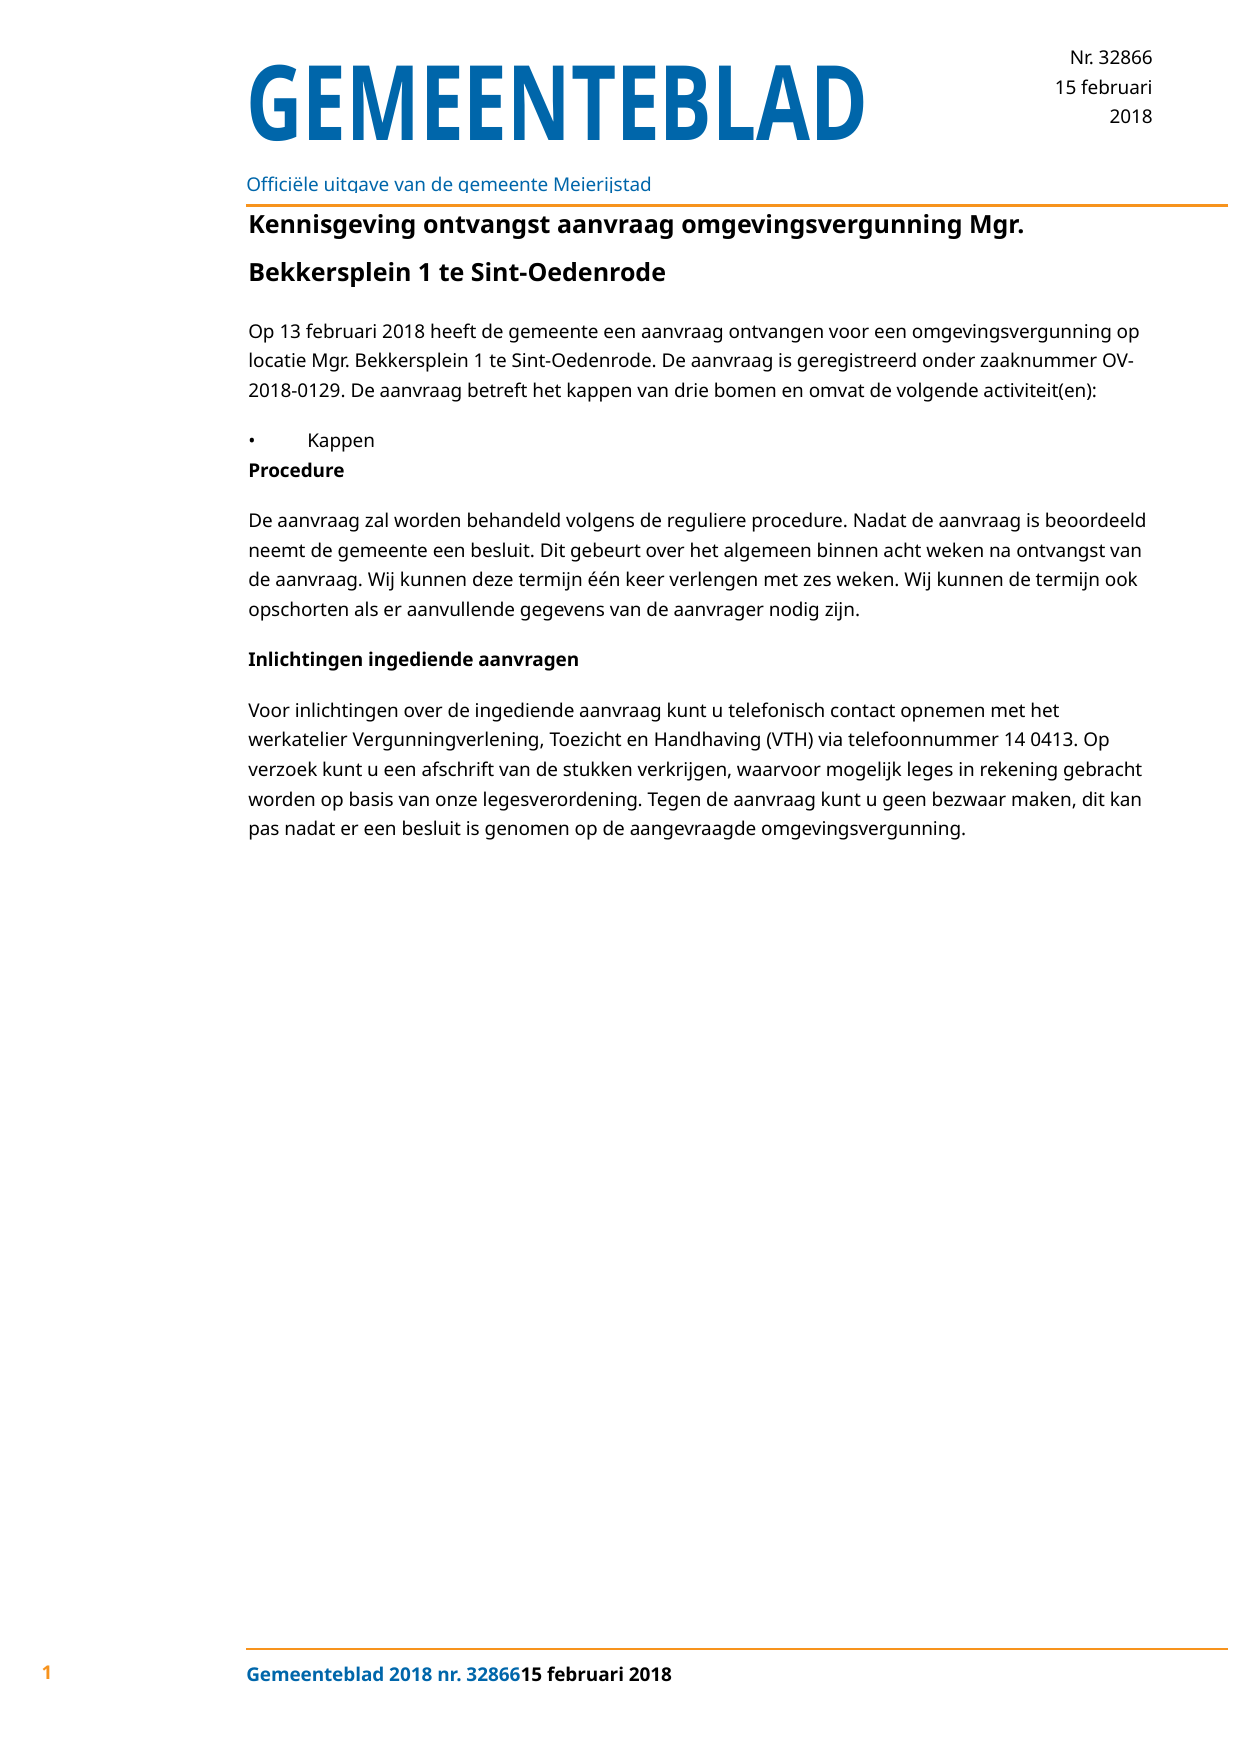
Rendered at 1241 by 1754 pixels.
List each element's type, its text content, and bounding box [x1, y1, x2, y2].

text De aanvraag zal worden behandeld volgens de reguliere procedure. Nadat de aanvraag is beoordeeld neemt de gemeente een besluit. Dit gebeurt over het algemeen binnen acht weken na ontvangst van de aanvraag. Wij kunnen deze termijn één keer verlengen met zes weken. Wij kunnen de termijn ook opschorten als er aanvullende gegevens van de aanvrager nodig zijn. [248, 507, 1152, 622]
text Op 13 februari 2018 heeft de gemeente een aanvraag ontvangen voor een omgevingsvergunning op locatie Mgr. Bekkersplein 1 te Sint-Oedenrode. De aanvraag is geregistreerd onder zaaknummer OV-2018-0129. De aanvraag betreft het kappen van drie bomen en omvat de volgende activiteit(en): [248, 318, 1152, 403]
text Kennisgeving ontvangst aanvraag omgevingsvergunning Mgr. Bekkersplein 1 te Sint-Oedenrode [248, 207, 1152, 288]
text Inlichtingen ingediende aanvragen [248, 647, 1152, 672]
text Voor inlichtingen over de ingediende aanvraag kunt u telefonisch contact opnemen met het werkatelier Vergunningverlening, Toezicht en Handhaving (VTH) via telefoonnummer 14 0413. Op verzoek kunt u een afschrift van de stukken verkrijgen, waarvoor mogelijk leges in rekening gebracht worden op basis van onze legesverordening. Tegen de aanvraag kunt u geen bezwaar maken, dit kan pas nadat er een besluit is genomen op de aangevraagde omgevingsvergunning. [248, 697, 1152, 841]
text Procedure [248, 457, 1152, 483]
picture [41, 47, 231, 172]
list Kappen [248, 427, 1152, 453]
